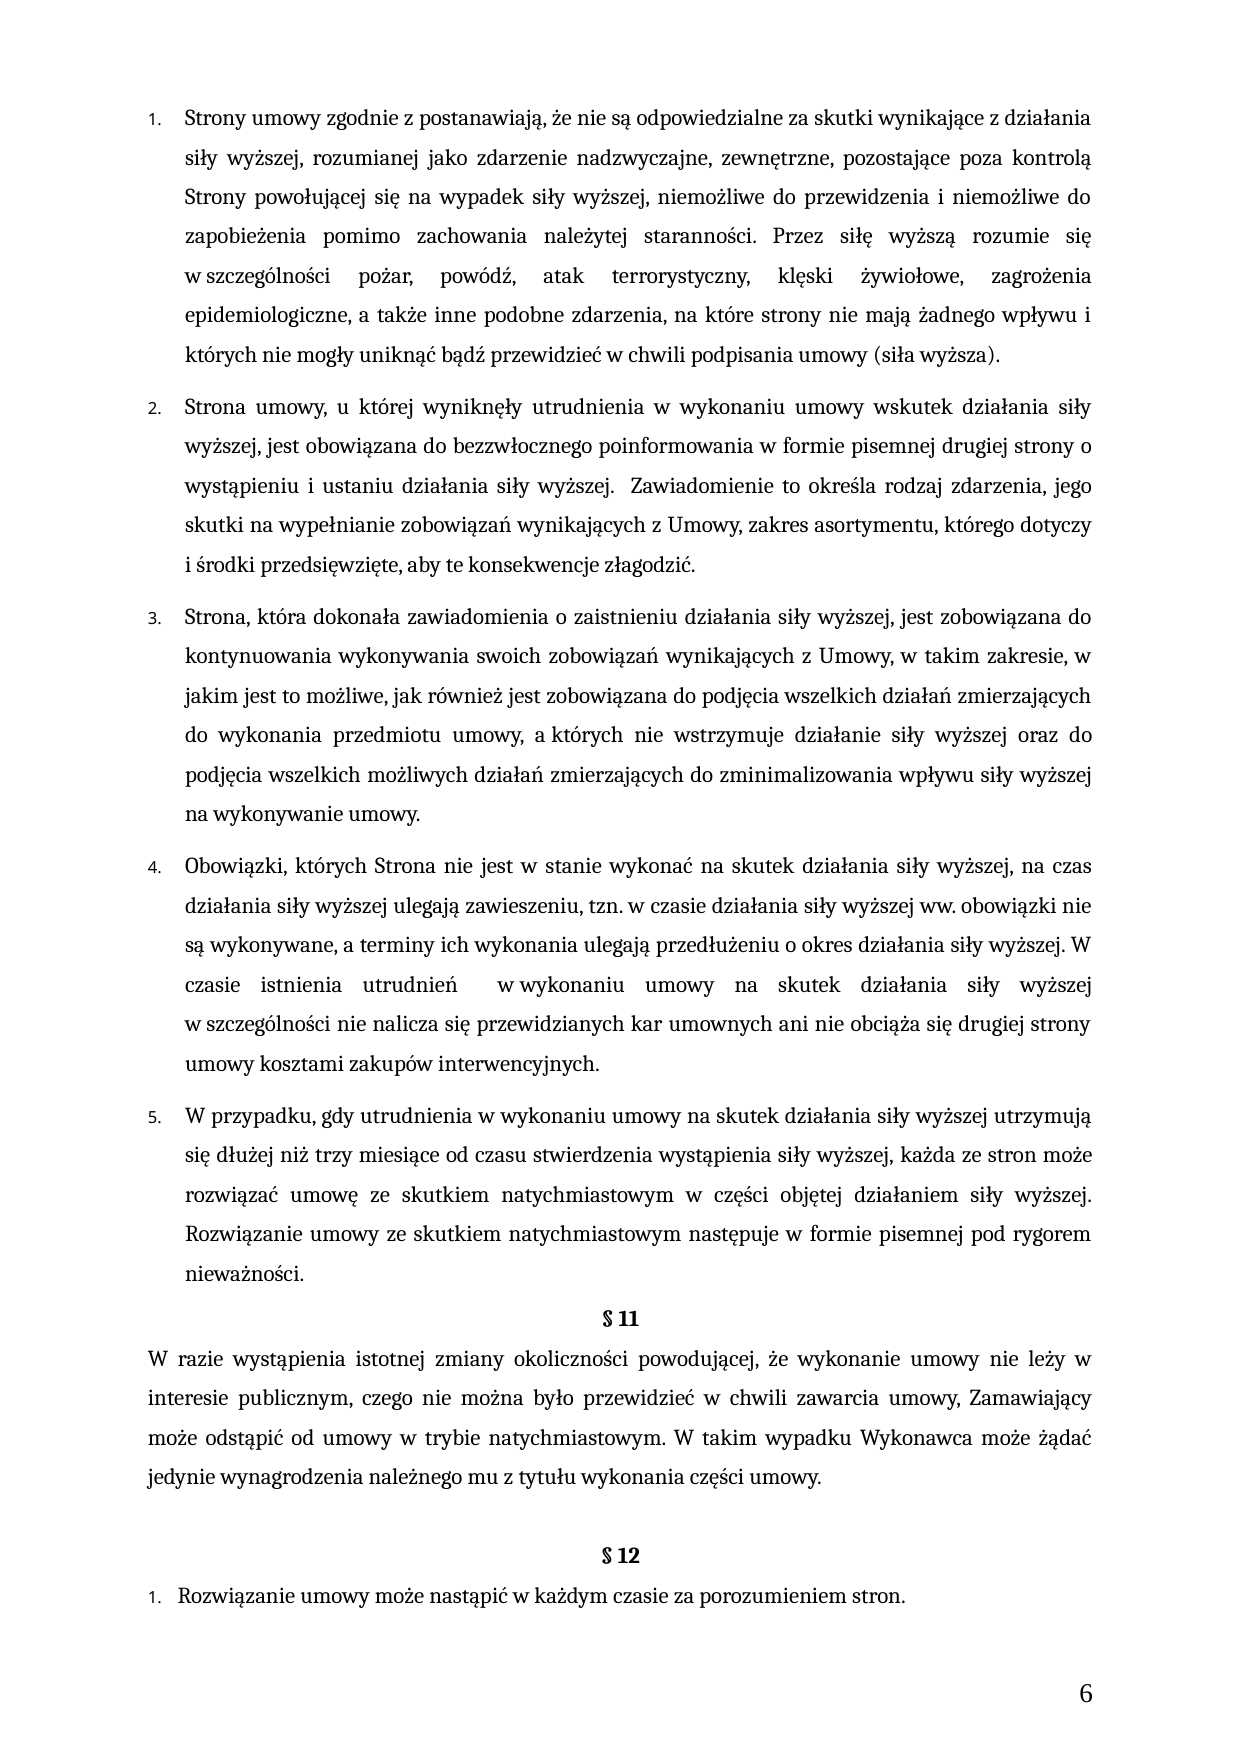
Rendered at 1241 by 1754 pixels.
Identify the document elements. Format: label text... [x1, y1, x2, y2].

list Strona, która dokonała zawiadomienia o zaistnieniu działania siły wyższej, jest zobowiązana do kontynuowania wykonywania swoich zobowiązań wynikających z Umowy, w takim zakresie, w jakim jest to możliwe, jak również jest zobowiązana do podjęcia wszelkich działań zmierzających do wykonania przedmiotu umowy, a których nie wstrzymuje działanie siły wyższej oraz do podjęcia wszelkich możliwych działań zmierzających do zminimalizowania wpływu siły wyższej na wykonywanie umowy. [148, 604, 1093, 827]
list Strony umowy zgodnie z postanawiają, że nie są odpowiedzialne za skutki wynikające z działania siły wyższej, rozumianej jako zdarzenie nadzwyczajne, zewnętrzne, pozostające poza kontrolą Strony powołującej się na wypadek siły wyższej, niemożliwe do przewidzenia i niemożliwe do zapobieżenia pomimo zachowania należytej staranności. Przez siłę wyższą rozumie się w szczególności pożar, powódź, atak terrorystyczny, klęski żywiołowe, zagrożenia epidemiologiczne, a także inne podobne zdarzenia, na które strony nie mają żadnego wpływu i których nie mogły uniknąć bądź przewidzieć w chwili podpisania umowy (siła wyższa). [148, 105, 1093, 368]
list Obowiązki, których Strona nie jest w stanie wykonać na skutek działania siły wyższej, na czas działania siły wyższej ulegają zawieszeniu, tzn. w czasie działania siły wyższej ww. obowiązki nie są wykonywane, a terminy ich wykonania ulegają przedłużeniu o okres działania siły wyższej. W czasie istnienia utrudnień w wykonaniu umowy na skutek działania siły wyższej w szczególności nie nalicza się przewidzianych kar umownych ani nie obciąża się drugiej strony umowy kosztami zakupów interwencyjnych. [148, 853, 1093, 1077]
text § 11 [148, 1306, 1093, 1332]
list W przypadku, gdy utrudnienia w wykonaniu umowy na skutek działania siły wyższej utrzymują się dłużej niż trzy miesiące od czasu stwierdzenia wystąpienia siły wyższej, każda ze stron może rozwiązać umowę ze skutkiem natychmiastowym w części objętej działaniem siły wyższej. Rozwiązanie umowy ze skutkiem natychmiastowym następuje w formie pisemnej pod rygorem nieważności. [148, 1102, 1093, 1287]
list Rozwiązanie umowy może nastąpić w każdym czasie za porozumieniem stron. [148, 1582, 1093, 1609]
text W razie wystąpienia istotnej zmiany okoliczności powodującej, że wykonanie umowy nie leży w interesie publicznym, czego nie można było przewidzieć w chwili zawarcia umowy, Zamawiający może odstąpić od umowy w trybie natychmiastowym. W takim wypadku Wykonawca może żądać jedynie wynagrodzenia należnego mu z tytułu wykonania części umowy. [148, 1346, 1093, 1490]
text § 12 [148, 1543, 1093, 1569]
list Strona umowy, u której wyniknęły utrudnienia w wykonaniu umowy wskutek działania siły wyższej, jest obowiązana do bezzwłocznego poinformowania w formie pisemnej drugiej strony o wystąpieniu i ustaniu działania siły wyższej. Zawiadomienie to określa rodzaj zdarzenia, jego skutki na wypełnianie zobowiązań wynikających z Umowy, zakres asortymentu, którego dotyczy i środki przedsięwzięte, aby te konsekwencje złagodzić. [148, 394, 1093, 578]
